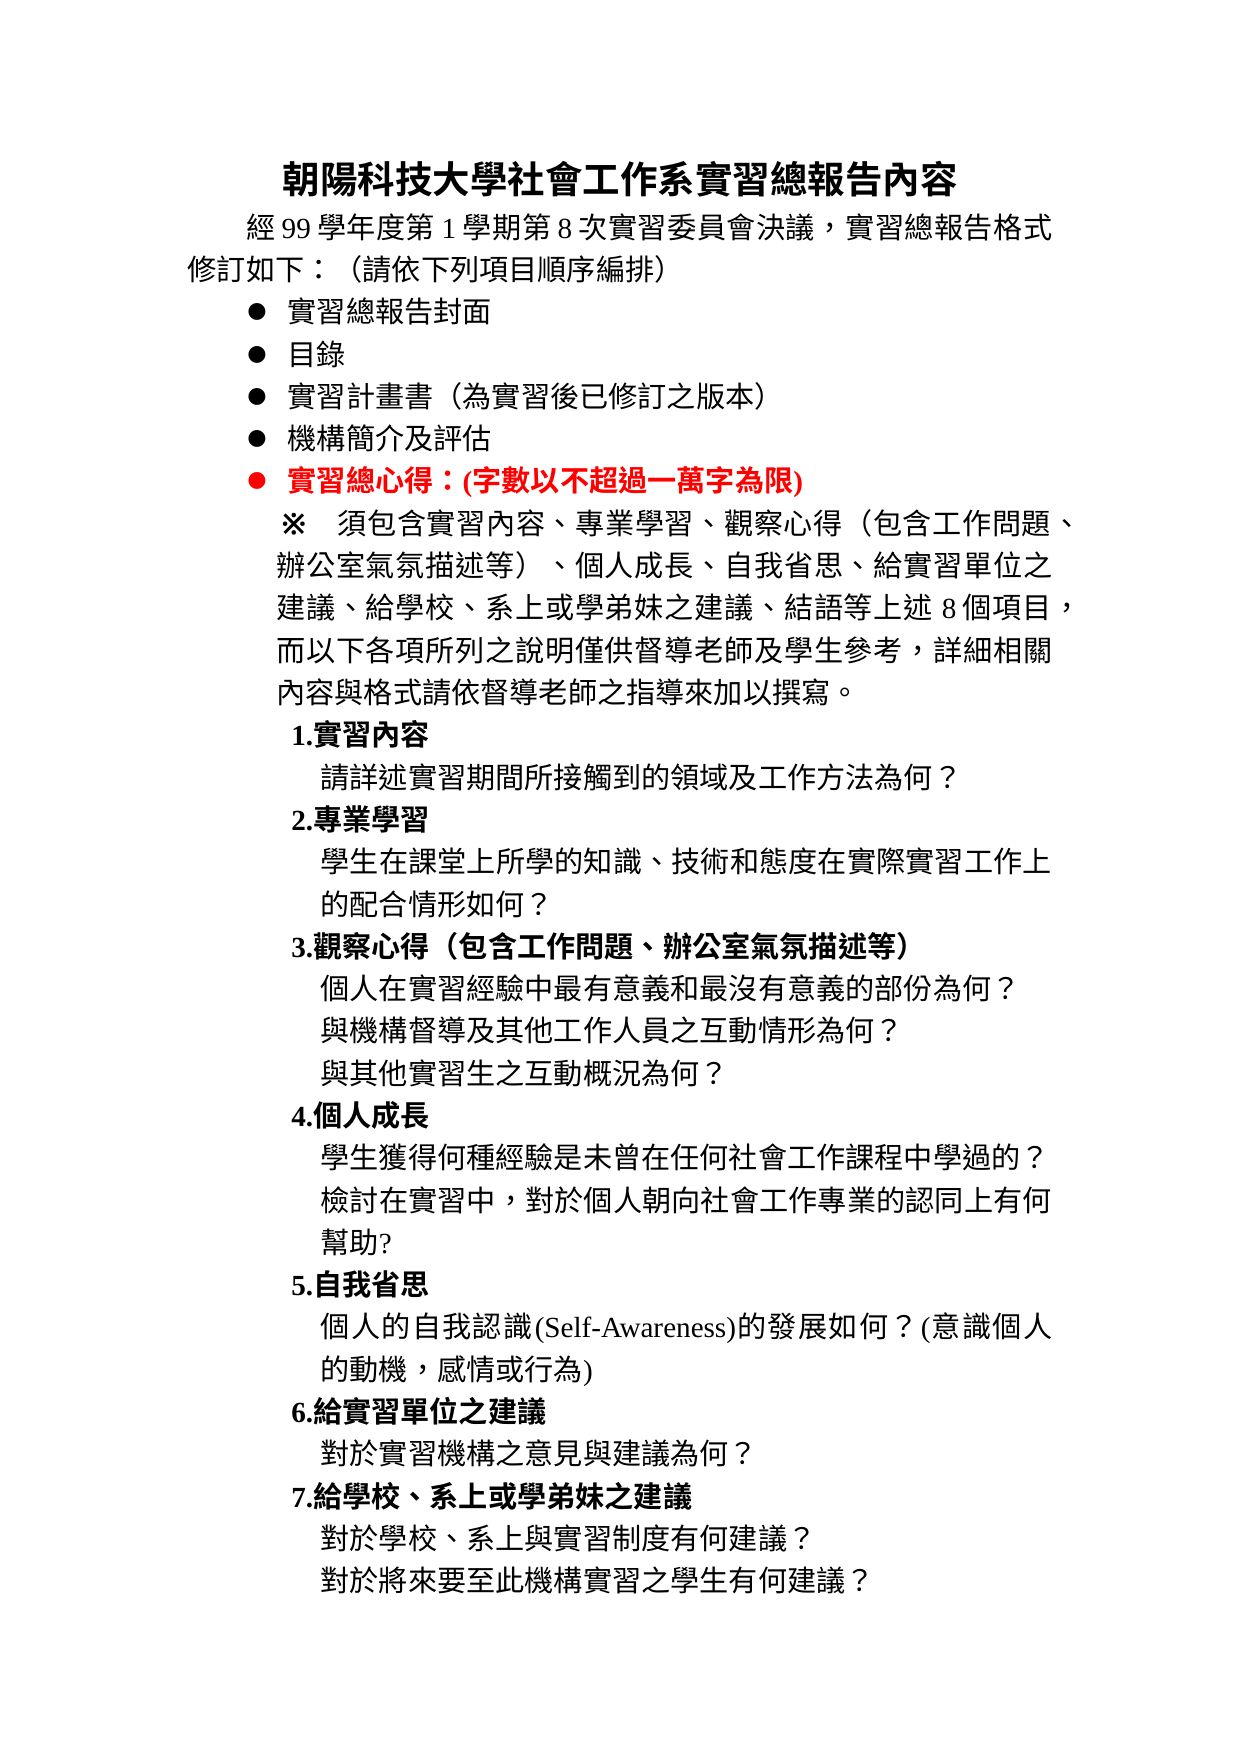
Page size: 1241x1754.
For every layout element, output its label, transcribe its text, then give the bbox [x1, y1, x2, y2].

text 1.實習內容 [291, 712, 1053, 754]
list 目錄 [187, 331, 1053, 373]
text 對於將來要至此機構實習之學生有何建議？ [320, 1558, 1053, 1600]
text 學生在課堂上所學的知識、技術和態度在實際實習工作上的配合情形如何？ [320, 839, 1053, 923]
text 4.個人成長 [291, 1092, 1053, 1135]
text 經99學年度第1學期第8次實習委員會決議，實習總報告格式修訂如下：（請依下列項目順序編排） [187, 204, 1053, 289]
text 個人的自我認識(Self-Awareness)的發展如何？(意識個人的動機，感情或行為) [320, 1304, 1053, 1388]
text 5.自我省思 [291, 1262, 1053, 1304]
list 機構簡介及評估 [187, 416, 1053, 458]
text 請詳述實習期間所接觸到的領域及工作方法為何？ [320, 754, 1053, 796]
list 實習總報告封面 [187, 289, 1053, 331]
text 對於學校、系上與實習制度有何建議？ [320, 1515, 1053, 1558]
text 3.觀察心得（包含工作問題、辦公室氣氛描述等） [291, 923, 1053, 966]
text 7.給學校、系上或學弟妹之建議 [291, 1473, 1053, 1515]
text 6.給實習單位之建議 [291, 1388, 1053, 1431]
text 與機構督導及其他工作人員之互動情形為何？ [320, 1008, 1053, 1050]
subtitle 朝陽科技大學社會工作系實習總報告內容 [187, 150, 1053, 204]
text 檢討在實習中，對於個人朝向社會工作專業的認同上有何幫助? [320, 1177, 1053, 1262]
text 個人在實習經驗中最有意義和最沒有意義的部份為何？ [320, 966, 1053, 1008]
text 學生獲得何種經驗是未曾在任何社會工作課程中學過的？ [320, 1135, 1053, 1177]
list 須包含實習內容、專業學習、觀察心得（包含工作問題、辦公室氣氛描述等）、個人成長、自我省思、給實習單位之建議、給學校、系上或學弟妹之建議、結語等上述8個項目，而以下各項所列之說明僅供督導老師及學生參考，詳細相關內容與格式請依督導老師之指導來加以撰寫。 [276, 500, 1053, 712]
text 對於實習機構之意見與建議為何？ [320, 1431, 1053, 1473]
list 實習計畫書（為實習後已修訂之版本） [187, 373, 1053, 416]
text 2.專業學習 [291, 796, 1053, 839]
list 實習總心得：(字數以不超過一萬字為限) [187, 458, 1053, 500]
text 與其他實習生之互動概況為何？ [320, 1050, 1053, 1092]
